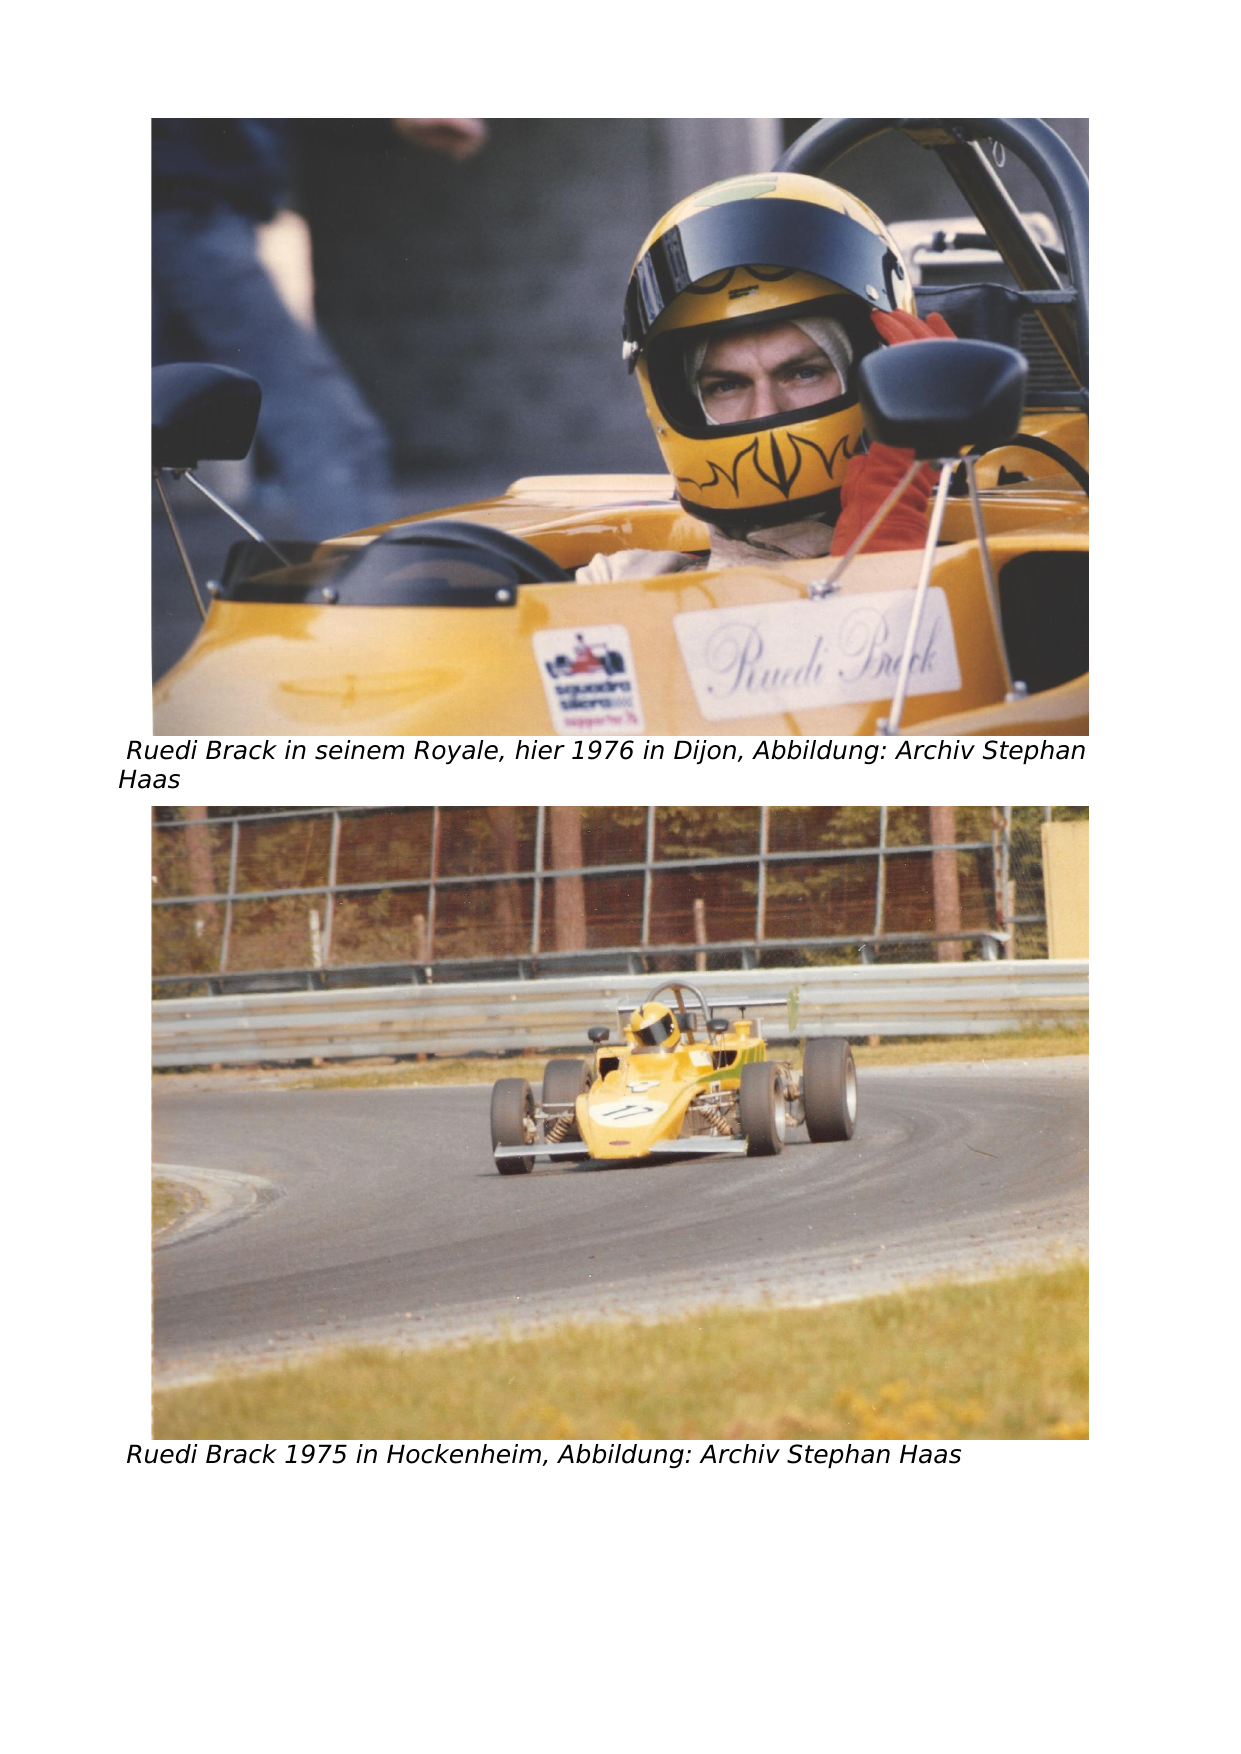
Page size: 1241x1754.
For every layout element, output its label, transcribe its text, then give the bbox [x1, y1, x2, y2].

picture [151, 806, 1089, 1440]
picture [151, 118, 1089, 736]
text Ruedi Brack in seinem Royale, hier 1976 in Dijon, Abbildung: Archiv Stephan Haas [118, 118, 1122, 794]
text Ruedi Brack 1975 in Hockenheim, Abbildung: Archiv Stephan Haas [118, 807, 1122, 1469]
